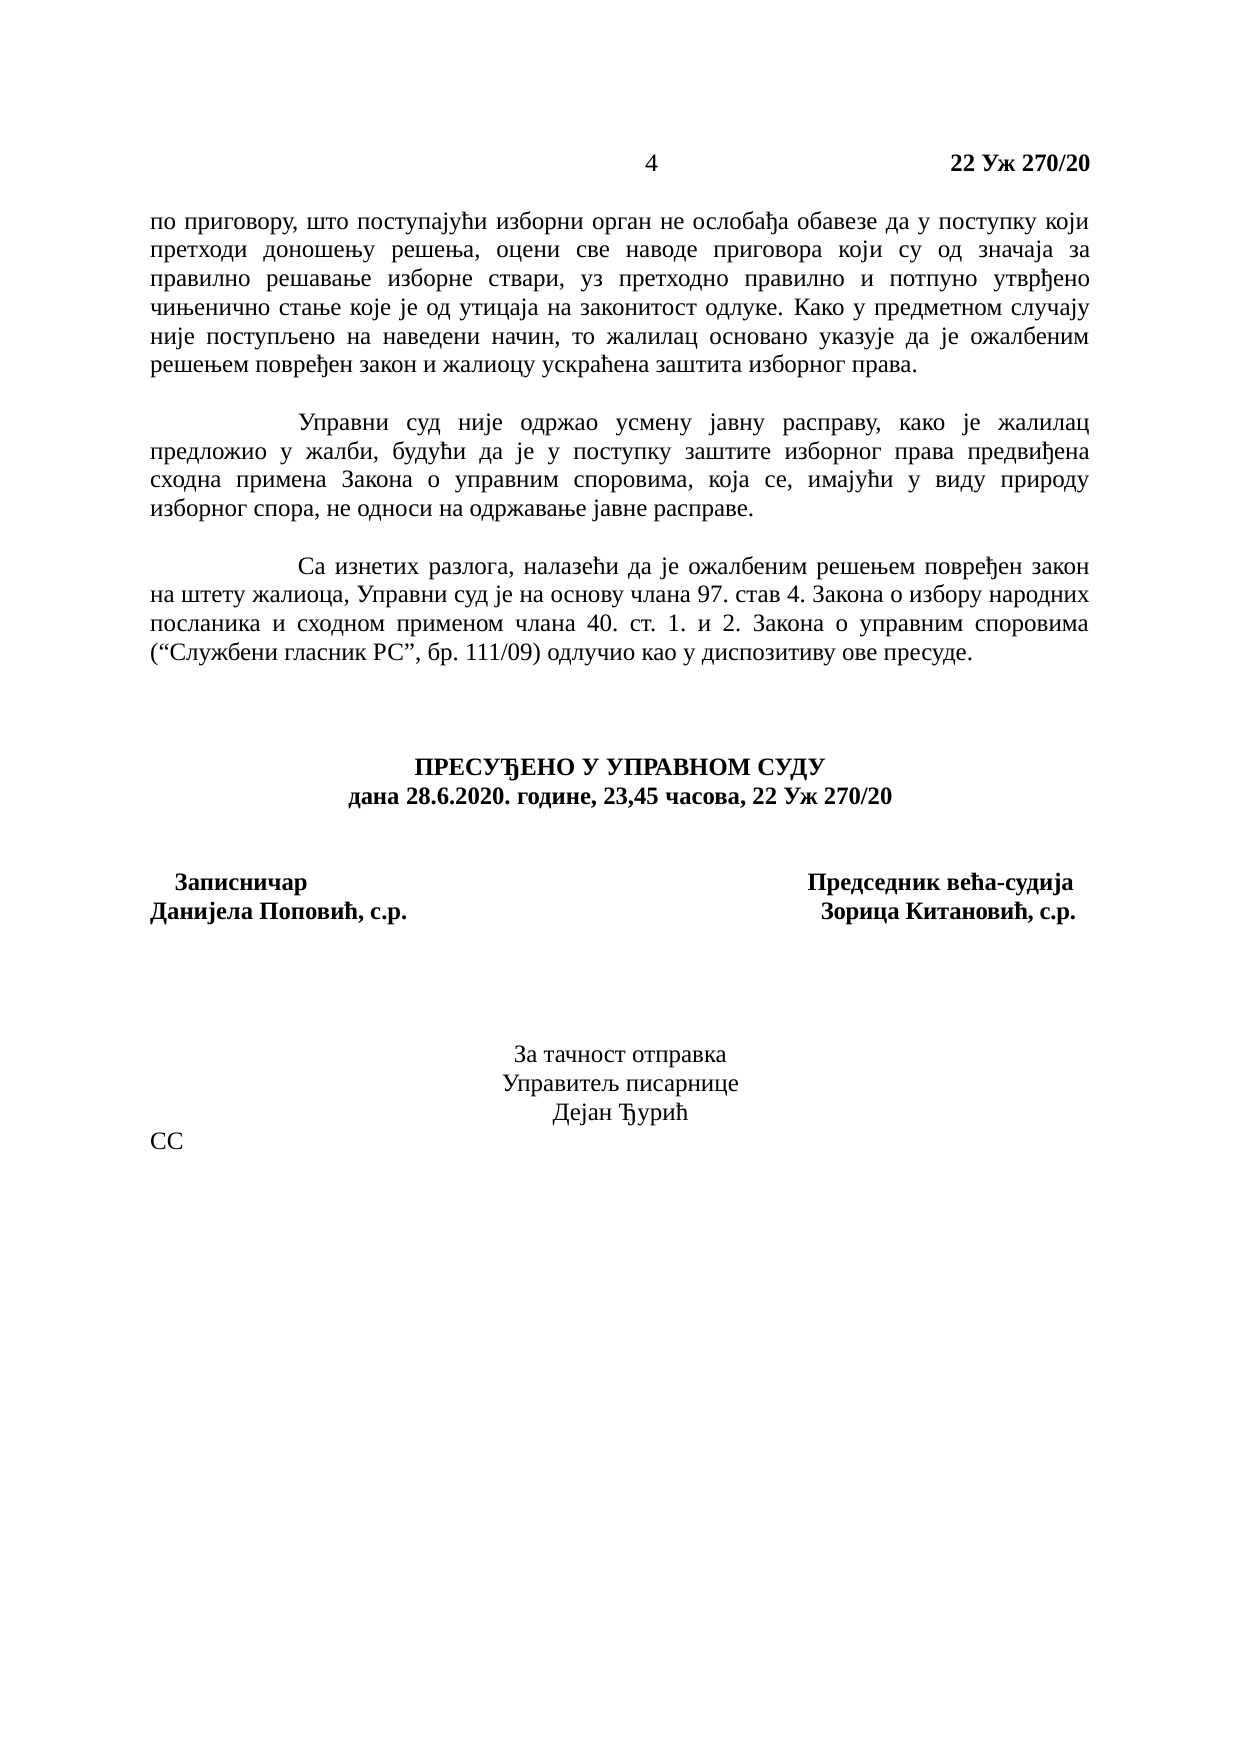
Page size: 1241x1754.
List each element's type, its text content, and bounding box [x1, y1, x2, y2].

text Са изнетих разлога, налазећи да је ожалбеним решењем повређен закон на штету жалиоца, Управни суд је на основу члана 97. став 4. Закона о избору народних посланика и сходном применом члана 40. ст. 1. и 2. Закона о управним споровима (“Службени гласник РС”, бр. 111/09) одлучио као у диспозитиву ове пресуде. [150, 551, 1090, 666]
text Управни суд није одржао усмену јавну расправу, како је жалилац предложио у жалби, будући да је у поступку заштите изборног права предвиђена сходна примена Закона о управним споровима, која се, имајући у виду природу изборног спора, не односи на одржавање јавне расправе. [150, 407, 1090, 522]
text по приговору, што поступајући изборни орган не ослобађа обавезе да у поступку који претходи доношењу решења, оцени све наводе приговора који су од значаја за правилно решавање изборне ствари, уз претходно правилно и потпуно утврђено чињенично стање које је од утицаја на законитост одлуке. Како у предметном случају није поступљено на наведени начин, то жалилац основано указује да је ожалбеним решењем повређен закон и жалиоцу ускраћена заштита изборног права. [150, 206, 1090, 378]
text ПРЕСУЂЕНО У УПРАВНОМ СУДУ [150, 752, 1090, 781]
text СС [150, 1126, 1090, 1154]
text За тачност отправка [150, 1039, 1090, 1068]
text дана 28.6.2020. године, 23,45 часова, 22 Уж 270/20 [150, 781, 1090, 809]
text Записничар Председник већа-судија [150, 867, 1090, 896]
text Управитељ писарнице [150, 1068, 1090, 1097]
text Данијела Поповић, с.р. Зорица Китановић, с.р. [150, 896, 1090, 924]
text Дејан Ђурић [150, 1097, 1090, 1126]
